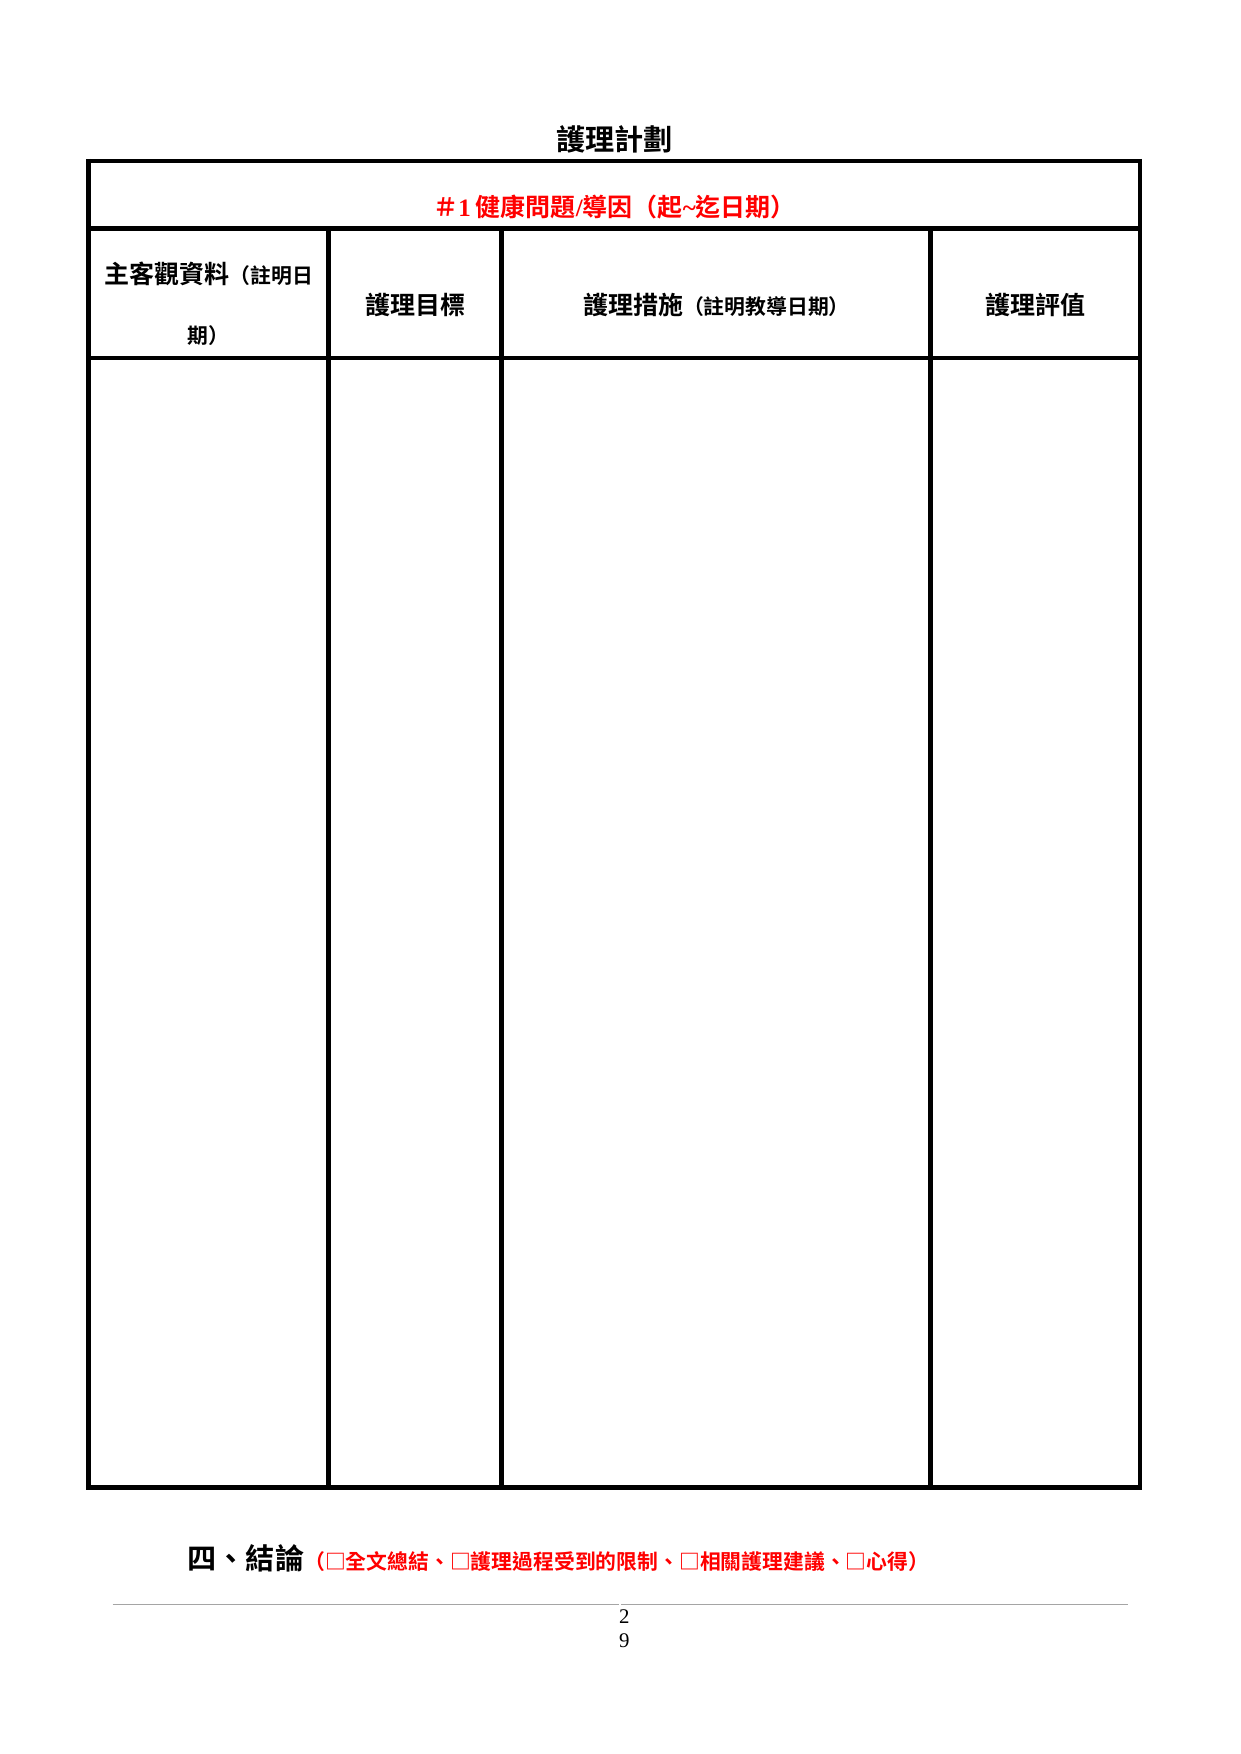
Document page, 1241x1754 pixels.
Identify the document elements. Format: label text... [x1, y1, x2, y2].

text 護理計劃 [89, 96, 1140, 159]
table_cell [504, 360, 928, 1485]
table_cell [91, 360, 326, 1485]
table_cell [933, 360, 1138, 1485]
text 四、結論（□全文總結、□護理過程受到的限制、□相關護理建議、□心得） [187, 1515, 1137, 1577]
table_cell 護理措施（註明教導日期） [504, 231, 928, 356]
table_cell 護理目標 [331, 231, 499, 356]
table_header ＃1健康問題/導因（起~迄日期） [91, 163, 1138, 226]
table_cell 主客觀資料（註明日期） [91, 231, 326, 356]
table_cell 護理評值 [933, 231, 1138, 356]
table_cell [331, 360, 499, 1485]
